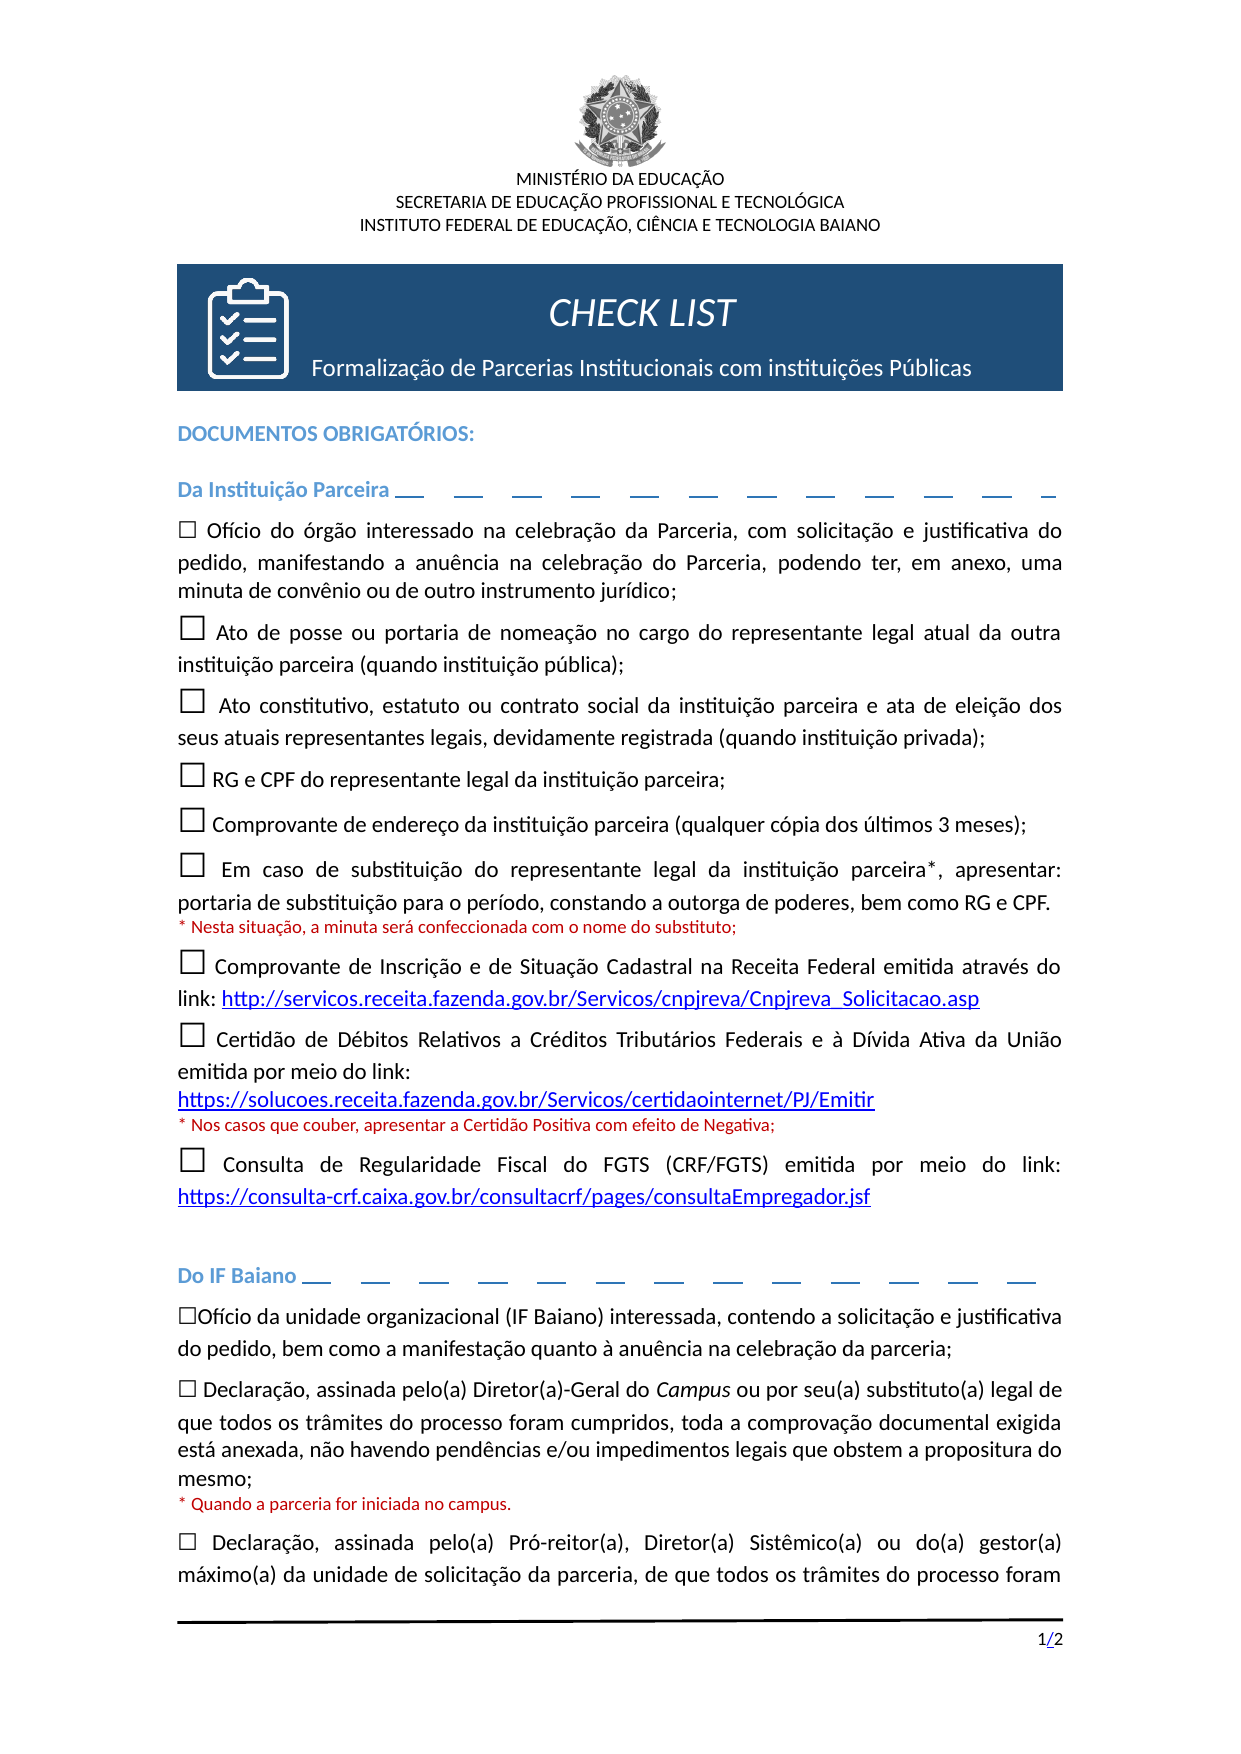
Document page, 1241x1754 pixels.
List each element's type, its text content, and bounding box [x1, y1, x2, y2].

text ☐ Ato de posse ou portaria de nomeação no cargo do representante legal atual da outra instituição parceira (quando instituição pública); [177, 604, 1063, 678]
text https://solucoes.receita.fazenda.gov.br/Servicos/certidaointernet/PJ/Emitir [177, 1085, 1063, 1113]
text ☐ Declaração, assinada pelo(a) Pró-reitor(a), Diretor(a) Sistêmico(a) ou do(a) gestor(a) máximo(a) da unidade de solicitação da parceria, de que todos os trâmites do processo foram [177, 1514, 1063, 1588]
text * Nos casos que couber, apresentar a Certidão Positiva com efeito de Negativa; [177, 1113, 1063, 1136]
text DOCUMENTOS OBRIGATÓRIOS: [177, 419, 1063, 447]
text ☐Ofício da unidade organizacional (IF Baiano) interessada, contendo a solicitação e justificativa do pedido, bem como a manifestação quanto à anuência na celebração da parceria; [177, 1289, 1063, 1362]
text ☐ Certidão de Débitos Relativos a Créditos Tributários Federais e à Dívida Ativa da União emitida por meio do link: [177, 1012, 1063, 1085]
text ☐ Declaração, assinada pelo(a) Diretor(a)-Geral do Campus ou por seu(a) substituto(a) legal de que todos os trâmites do processo foram cumpridos, toda a comprovação documental exigida está anexada, não havendo pendências e/ou impedimentos legais que obstem a propositura do mesmo; [177, 1362, 1063, 1492]
text Do IF Baiano [177, 1261, 1063, 1289]
text * Quando a parceria for iniciada no campus. [177, 1492, 1063, 1514]
text ☐ Comprovante de Inscrição e de Situação Cadastral na Receita Federal emitida através do link: http://servicos.receita.fazenda.gov.br/Servicos/cnpjreva/Cnpjreva_Solicitacao.asp [177, 938, 1063, 1012]
text ☐ RG e CPF do representante legal da instituição parceira; [177, 751, 1063, 797]
text ☐ Em caso de substituição do representante legal da instituição parceira*, apresentar: portaria de substituição para o período, constando a outorga de poderes, bem como RG e CPF. [177, 842, 1063, 916]
text ☐ Consulta de Regularidade Fiscal do FGTS (CRF/FGTS) emitida por meio do link: https://consulta-crf.caixa.gov.br/consultacrf/pages/consultaEmpregador.jsf [177, 1136, 1063, 1210]
text ☐ Ato constitutivo, estatuto ou contrato social da instituição parceira e ata de eleição dos seus atuais representantes legais, devidamente registrada (quando instituição privada); [177, 678, 1063, 751]
text * Nesta situação, a minuta será confeccionada com o nome do substituto; [177, 916, 1063, 938]
text Da Instituição Parceira [177, 475, 1063, 503]
text ☐ Comprovante de endereço da instituição parceira (qualquer cópia dos últimos 3 meses); [177, 797, 1063, 842]
text ☐ Ofício do órgão interessado na celebração da Parceria, com solicitação e justificativa do pedido, manifestando a anuência na celebração do Parceria, podendo ter, em anexo, uma minuta de convênio ou de outro instrumento jurídico; [177, 503, 1063, 604]
